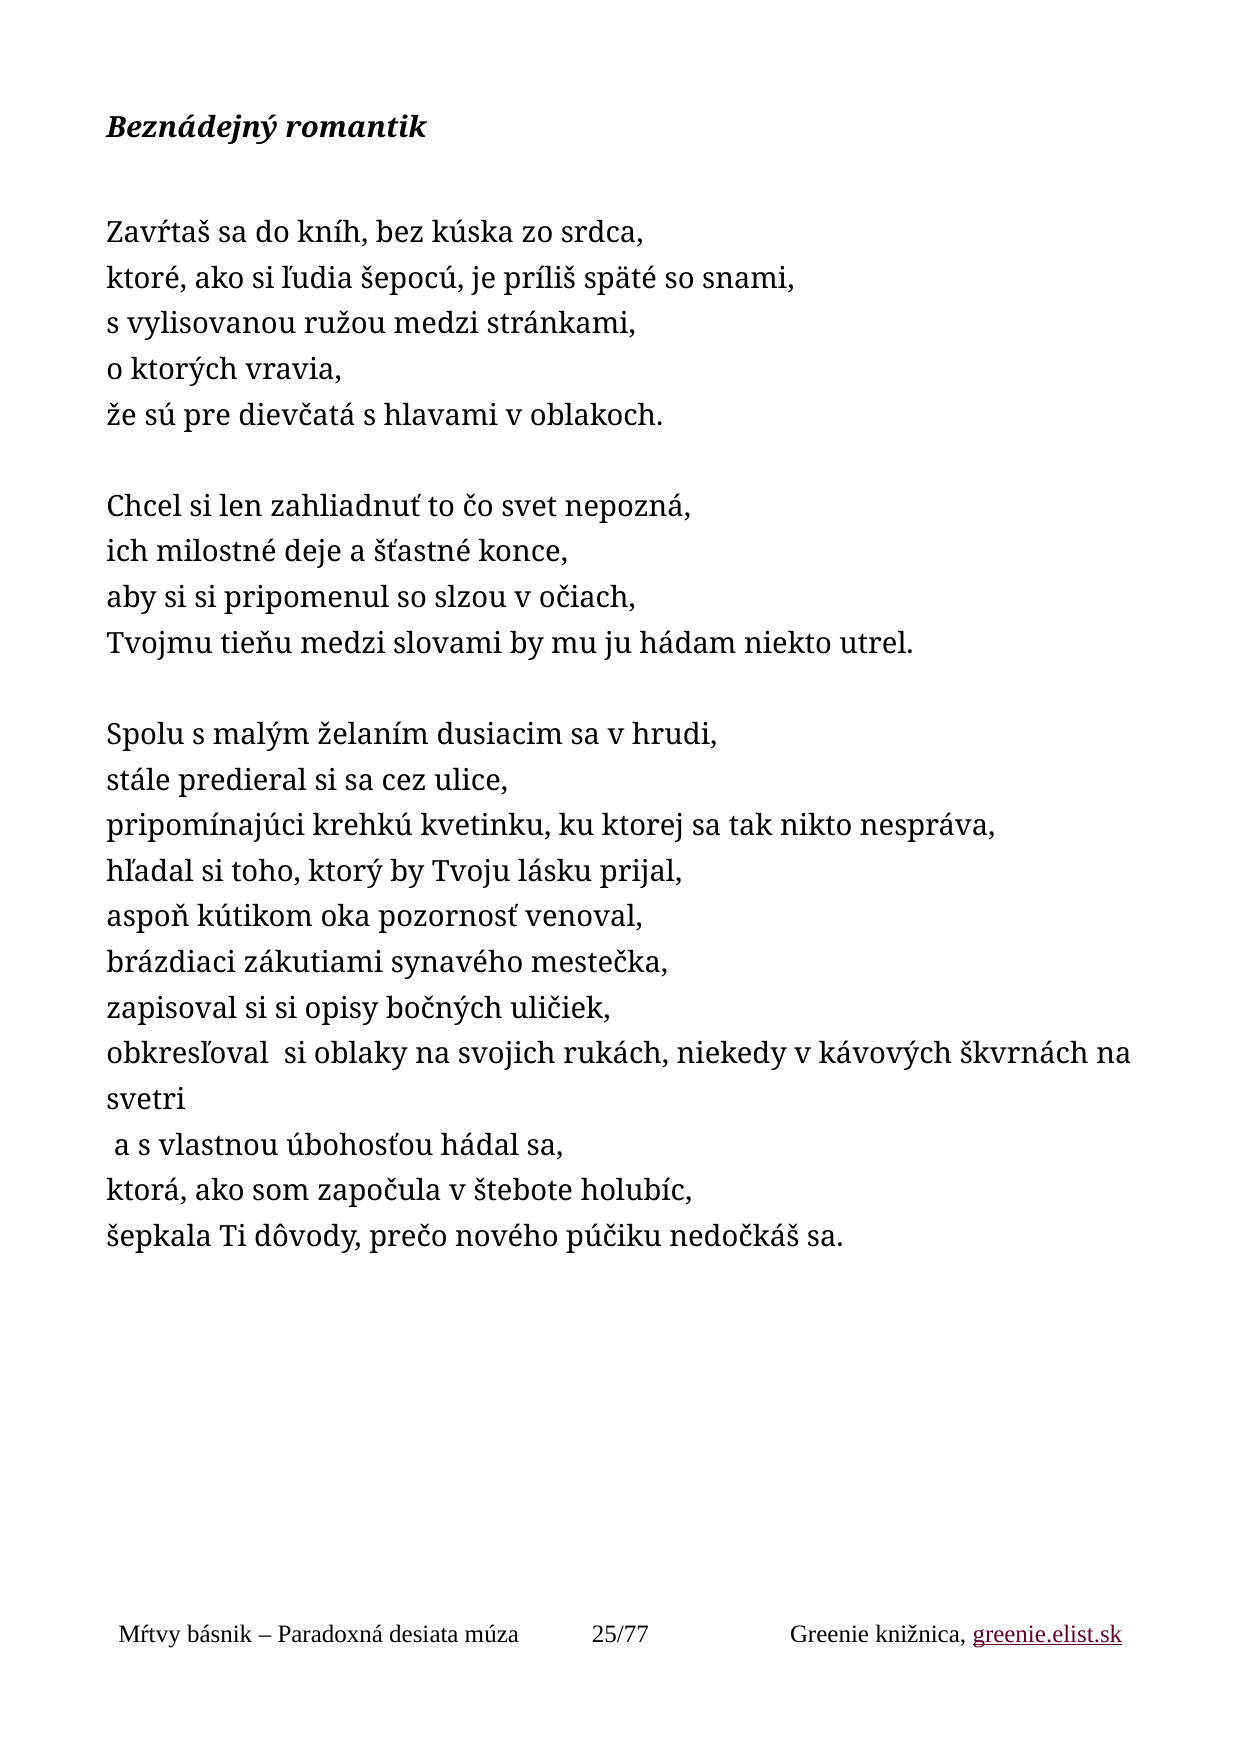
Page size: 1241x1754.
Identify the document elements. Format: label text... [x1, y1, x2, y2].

text pripomínajúci krehkú kvetinku, ku ktorej sa tak nikto nespráva, [106, 804, 1134, 844]
text brázdiaci zákutiami synavého mestečka, [106, 941, 1134, 981]
text o ktorých vravia, [106, 348, 1134, 388]
text že sú pre dievčatá s hlavami v oblakoch. [106, 394, 1134, 433]
text Tvojmu tieňu medzi slovami by mu ju hádam niekto utrel. [106, 622, 1134, 662]
text šepkala Ti dôvody, prečo nového púčiku nedočkáš sa. [106, 1215, 1134, 1255]
text aby si si pripomenul so slzou v očiach, [106, 576, 1134, 616]
text a s vlastnou úbohosťou hádal sa, [106, 1124, 1134, 1163]
subtitle Beznádejný romantik [106, 106, 1134, 146]
text zapisoval si si opisy bočných uličiek, [106, 987, 1134, 1027]
text s vylisovanou ružou medzi stránkami, [106, 303, 1134, 342]
text ich milostné deje a šťastné konce, [106, 531, 1134, 570]
text ktoré, ako si ľudia šepocú, je príliš späté so snami, [106, 257, 1134, 297]
text stále predieral si sa cez ulice, [106, 759, 1134, 798]
text Zavŕtaš sa do kníh, bez kúska zo srdca, [106, 211, 1134, 251]
text ktorá, ako som započula v štebote holubíc, [106, 1169, 1134, 1209]
text obkresľoval si oblaky na svojich rukách, niekedy v kávových škvrnách na svetri [106, 1033, 1134, 1118]
text hľadal si toho, ktorý by Tvoju lásku prijal, [106, 850, 1134, 890]
text aspoň kútikom oka pozornosť venoval, [106, 896, 1134, 935]
text Chcel si len zahliadnuť to čo svet nepozná, [106, 485, 1134, 525]
text Spolu s malým želaním dusiacim sa v hrudi, [106, 713, 1134, 753]
